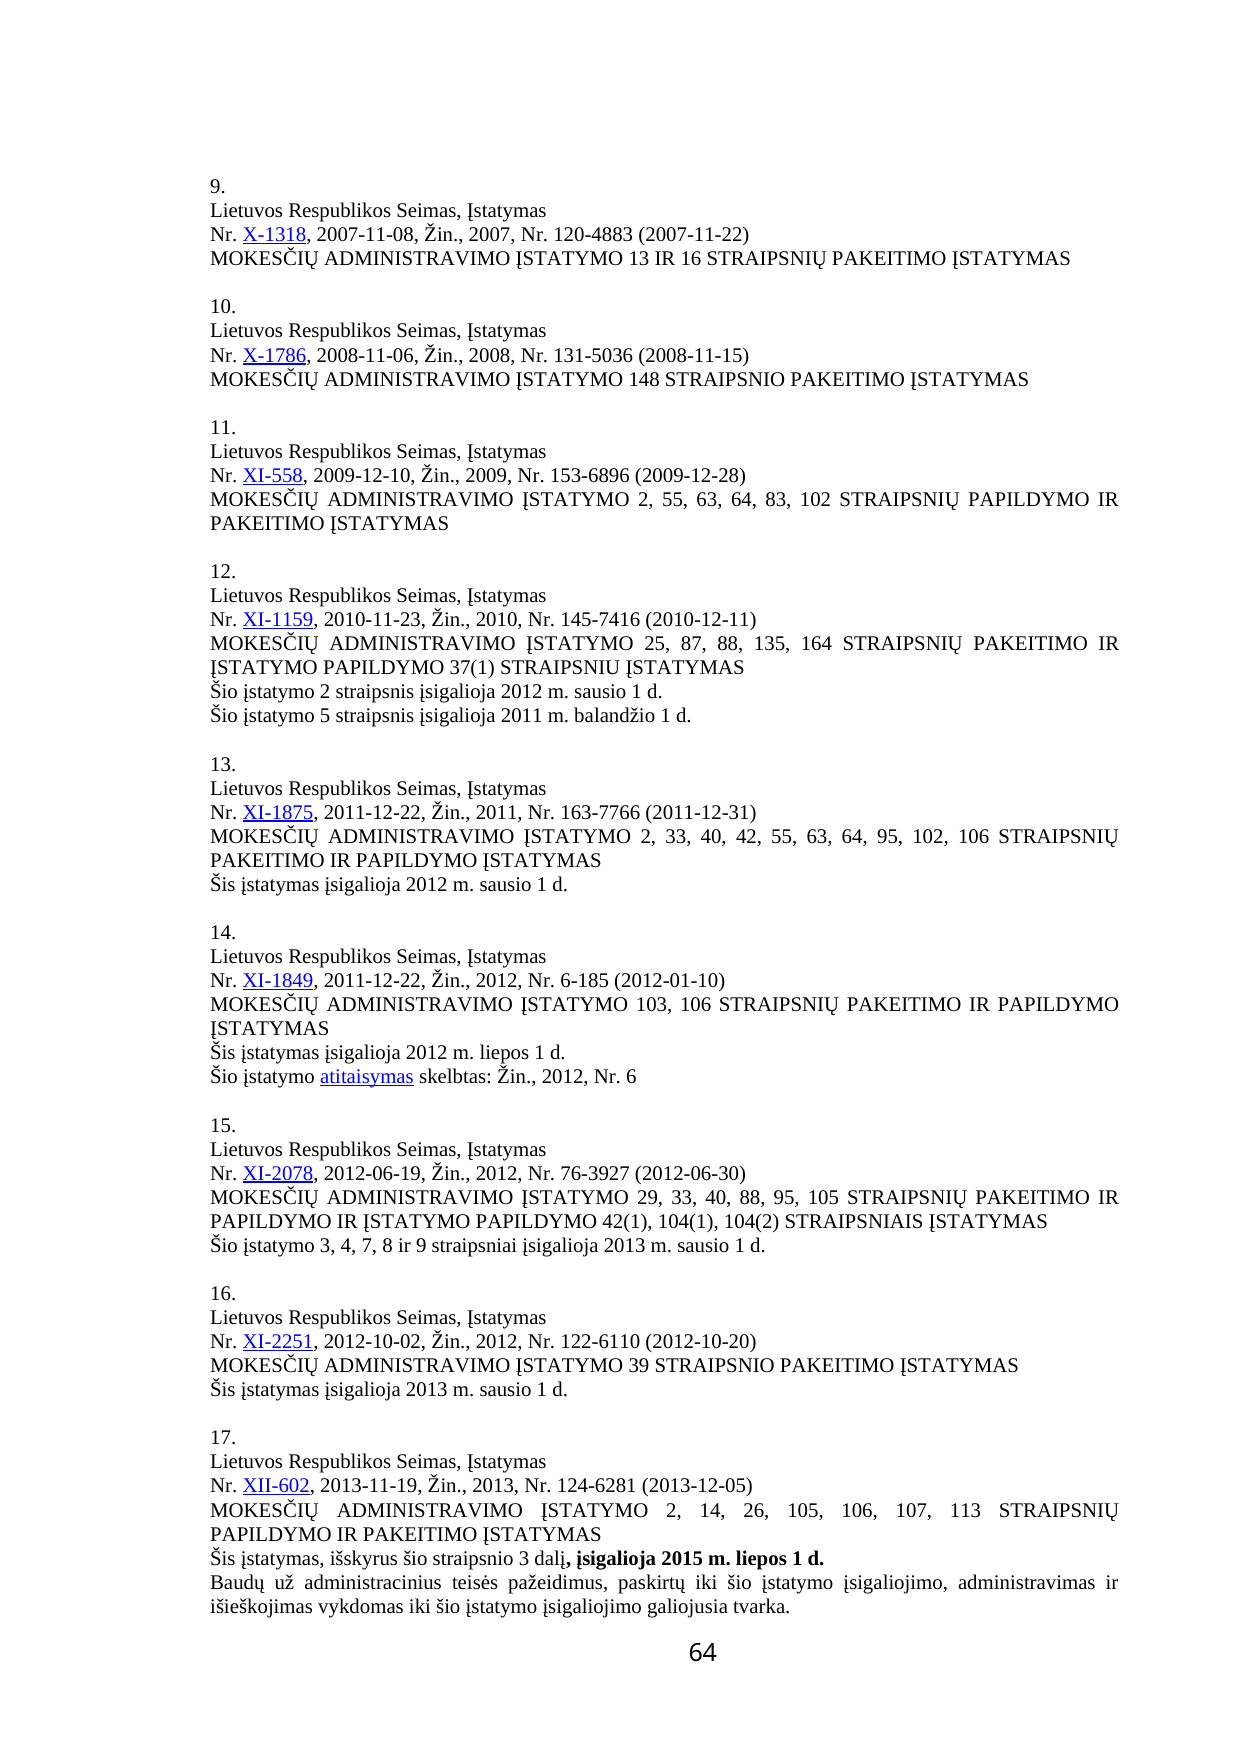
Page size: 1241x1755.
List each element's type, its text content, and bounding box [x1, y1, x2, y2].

text Nr. X-1318, 2007-11-08, Žin., 2007, Nr. 120-4883 (2007-11-22) [210, 222, 1120, 246]
text Lietuvos Respublikos Seimas, Įstatymas [210, 1449, 1120, 1473]
text Šio įstatymo atitaisymas skelbtas: Žin., 2012, Nr. 6 [210, 1064, 1120, 1088]
text Šio įstatymo 3, 4, 7, 8 ir 9 straipsniai įsigalioja 2013 m. sausio 1 d. [210, 1233, 1120, 1257]
text Lietuvos Respublikos Seimas, Įstatymas [210, 318, 1120, 342]
text MOKESČIŲ ADMINISTRAVIMO ĮSTATYMO 39 STRAIPSNIO PAKEITIMO ĮSTATYMAS [210, 1353, 1120, 1377]
text 15. [210, 1112, 1120, 1137]
text MOKESČIŲ ADMINISTRAVIMO ĮSTATYMO 148 STRAIPSNIO PAKEITIMO ĮSTATYMAS [210, 367, 1120, 391]
text Šis įstatymas, išskyrus šio straipsnio 3 dalį, įsigalioja 2015 m. liepos 1 d. [210, 1546, 1120, 1570]
text MOKESČIŲ ADMINISTRAVIMO ĮSTATYMO 2, 14, 26, 105, 106, 107, 113 STRAIPSNIŲ PAPILDYMO IR PAKEITIMO ĮSTATYMAS [210, 1497, 1120, 1546]
text 12. [210, 559, 1120, 583]
text Lietuvos Respublikos Seimas, Įstatymas [210, 944, 1120, 968]
text MOKESČIŲ ADMINISTRAVIMO ĮSTATYMO 2, 55, 63, 64, 83, 102 STRAIPSNIŲ PAPILDYMO IR PAKEITIMO ĮSTATYMAS [210, 487, 1120, 535]
text 16. [210, 1281, 1120, 1305]
text MOKESČIŲ ADMINISTRAVIMO ĮSTATYMO 103, 106 STRAIPSNIŲ PAKEITIMO IR PAPILDYMO ĮSTATYMAS [210, 992, 1120, 1040]
text Lietuvos Respublikos Seimas, Įstatymas [210, 583, 1120, 607]
text Lietuvos Respublikos Seimas, Įstatymas [210, 439, 1120, 463]
text Šis įstatymas įsigalioja 2013 m. sausio 1 d. [210, 1377, 1120, 1401]
text Lietuvos Respublikos Seimas, Įstatymas [210, 1305, 1120, 1329]
text Šis įstatymas įsigalioja 2012 m. liepos 1 d. [210, 1040, 1120, 1064]
text MOKESČIŲ ADMINISTRAVIMO ĮSTATYMO 2, 33, 40, 42, 55, 63, 64, 95, 102, 106 STRAIPSNIŲ PAKEITIMO IR PAPILDYMO ĮSTATYMAS [210, 824, 1120, 872]
text 14. [210, 920, 1120, 944]
text Šio įstatymo 5 straipsnis įsigalioja 2011 m. balandžio 1 d. [210, 703, 1120, 727]
text MOKESČIŲ ADMINISTRAVIMO ĮSTATYMO 25, 87, 88, 135, 164 STRAIPSNIŲ PAKEITIMO IR ĮSTATYMO PAPILDYMO 37(1) STRAIPSNIU ĮSTATYMAS [210, 631, 1120, 679]
text MOKESČIŲ ADMINISTRAVIMO ĮSTATYMO 29, 33, 40, 88, 95, 105 STRAIPSNIŲ PAKEITIMO IR PAPILDYMO IR ĮSTATYMO PAPILDYMO 42(1), 104(1), 104(2) STRAIPSNIAIS ĮSTATYMAS [210, 1185, 1120, 1233]
text Nr. XII-602, 2013-11-19, Žin., 2013, Nr. 124-6281 (2013-12-05) [210, 1473, 1120, 1497]
text 9. [210, 174, 1120, 198]
text Šis įstatymas įsigalioja 2012 m. sausio 1 d. [210, 872, 1120, 896]
text Baudų už administracinius teisės pažeidimus, paskirtų iki šio įstatymo įsigaliojimo, administravimas ir išieškojimas vykdomas iki šio įstatymo įsigaliojimo galiojusia tvarka. [210, 1570, 1120, 1618]
text Nr. X-1786, 2008-11-06, Žin., 2008, Nr. 131-5036 (2008-11-15) [210, 342, 1120, 367]
text Lietuvos Respublikos Seimas, Įstatymas [210, 776, 1120, 800]
text 13. [210, 752, 1120, 776]
text MOKESČIŲ ADMINISTRAVIMO ĮSTATYMO 13 IR 16 STRAIPSNIŲ PAKEITIMO ĮSTATYMAS [210, 246, 1120, 270]
text Šio įstatymo 2 straipsnis įsigalioja 2012 m. sausio 1 d. [210, 679, 1120, 703]
text Nr. XI-1875, 2011-12-22, Žin., 2011, Nr. 163-7766 (2011-12-31) [210, 800, 1120, 824]
text Lietuvos Respublikos Seimas, Įstatymas [210, 1137, 1120, 1161]
text Nr. XI-1849, 2011-12-22, Žin., 2012, Nr. 6-185 (2012-01-10) [210, 968, 1120, 992]
text Lietuvos Respublikos Seimas, Įstatymas [210, 198, 1120, 222]
text Nr. XI-2078, 2012-06-19, Žin., 2012, Nr. 76-3927 (2012-06-30) [210, 1161, 1120, 1185]
text Nr. XI-1159, 2010-11-23, Žin., 2010, Nr. 145-7416 (2010-12-11) [210, 607, 1120, 631]
text Nr. XI-558, 2009-12-10, Žin., 2009, Nr. 153-6896 (2009-12-28) [210, 463, 1120, 487]
text Nr. XI-2251, 2012-10-02, Žin., 2012, Nr. 122-6110 (2012-10-20) [210, 1329, 1120, 1353]
text 11. [210, 415, 1120, 439]
text 10. [210, 294, 1120, 318]
text 17. [210, 1425, 1120, 1449]
